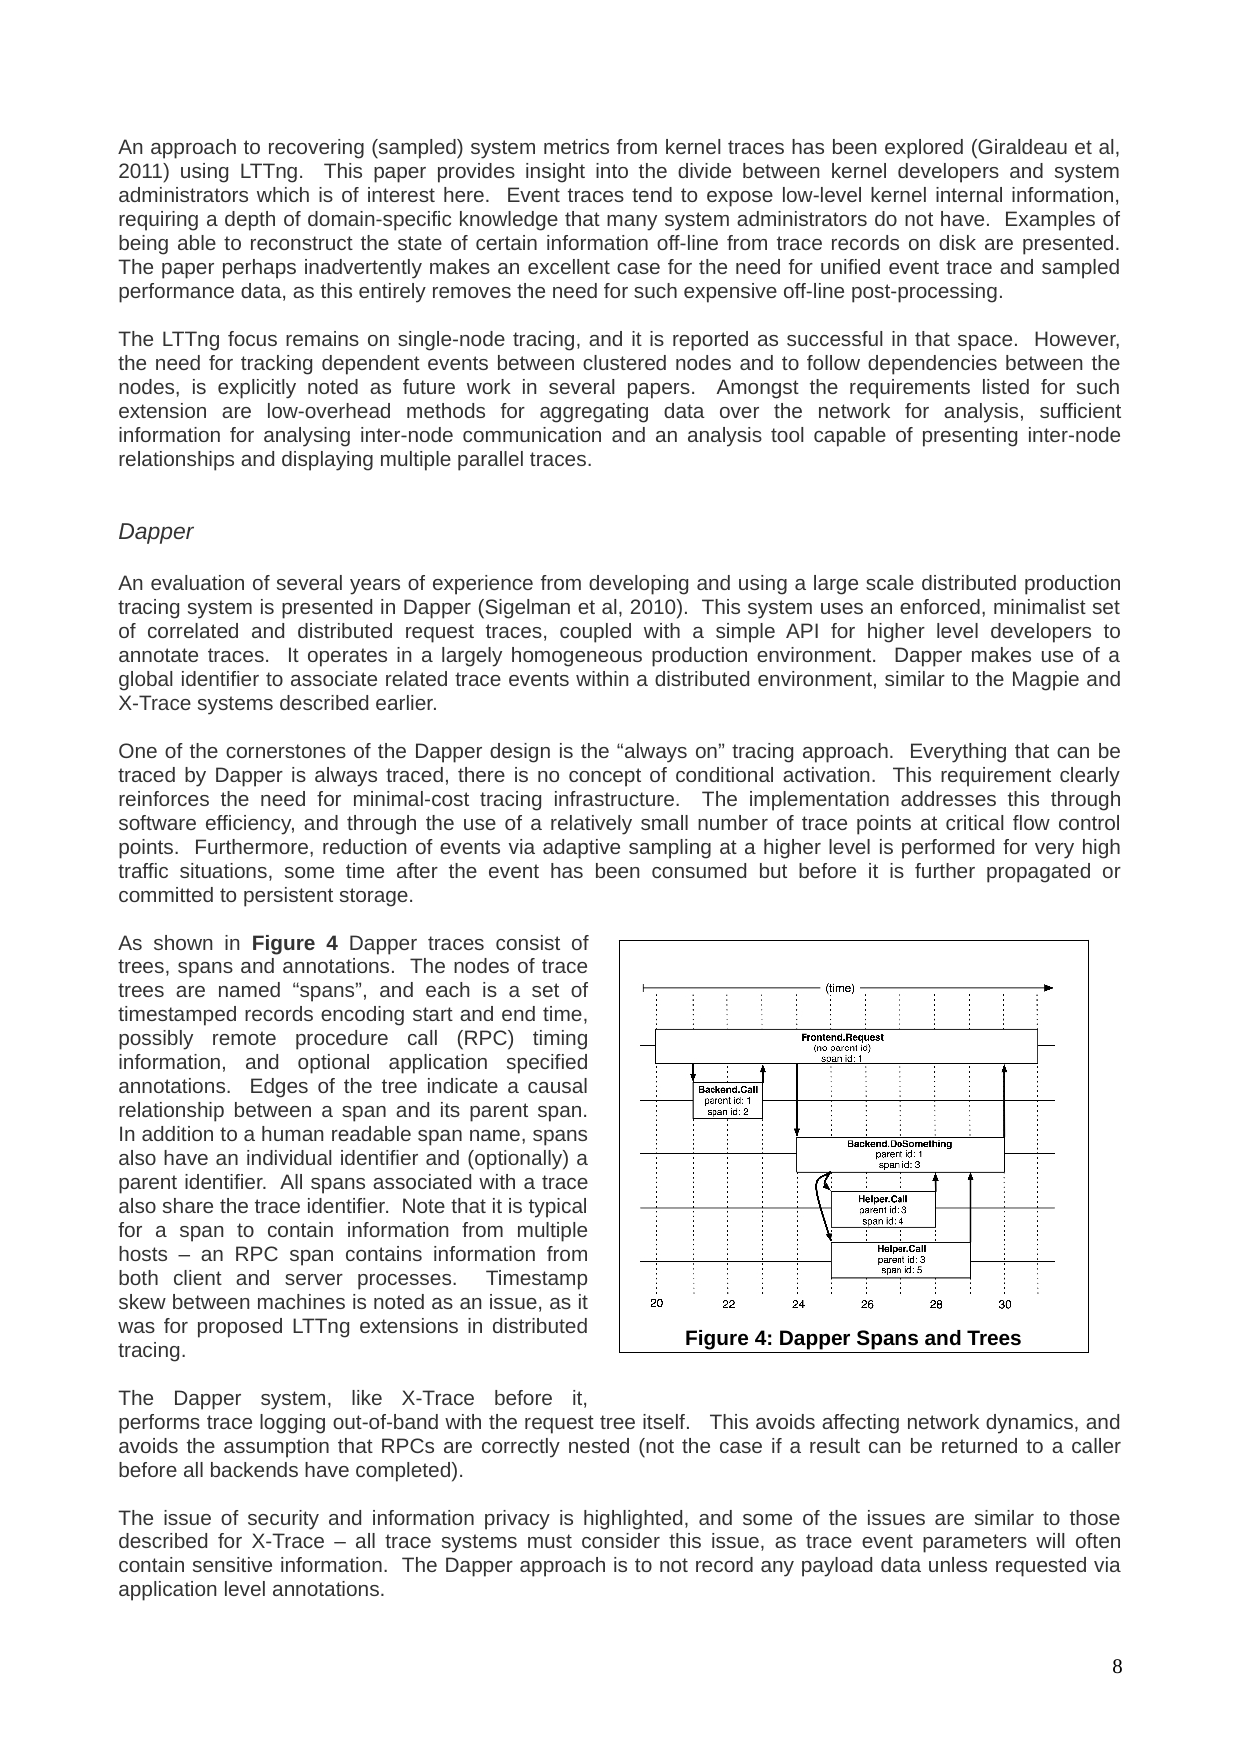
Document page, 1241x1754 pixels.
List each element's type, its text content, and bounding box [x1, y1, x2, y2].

text As shown in Figure 4 Dapper traces consist of trees, spans and annotations. The nodes of trace trees are named “spans”, and each is a set of timestamped records encoding start and end time, possibly remote procedure call (RPC) timing information, and optional application specified annotations. Edges of the tree indicate a causal relationship between a span and its parent span. In addition to a human readable span name, spans also have an individual identifier and (optionally) a parent identifier. All spans associated with a trace also share the trace identifier. Note that it is typical for a span to contain information from multiple hosts – an RPC span contains information from both client and server processes. Timestamp skew between machines is noted as an issue, as it was for proposed LTTng extensions in distributed tracing. [118, 930, 618, 1362]
text Dapper [118, 518, 1122, 545]
text The issue of security and information privacy is highlighted, and some of the issues are similar to those described for X-Trace – all trace systems must consider this issue, as trace event parameters will often contain sensitive information. The Dapper approach is to not record any payload data unless requested via application level annotations. [118, 1505, 1122, 1601]
text An approach to recovering (sampled) system metrics from kernel traces has been explored (Giraldeau et al, 2011) using LTTng. This paper provides insight into the divide between kernel developers and system administrators which is of interest here. Event traces tend to expose low-level kernel internal information, requiring a depth of domain-specific knowledge that many system administrators do not have. Examples of being able to reconstruct the state of certain information off-line from trace records on disk are presented. The paper perhaps inadvertently makes an excellent case for the need for unified event trace and sampled performance data, as this entirely removes the need for such expensive off-line post-processing. [118, 135, 1122, 303]
picture [621, 955, 1086, 1326]
text The Dapper system, like X-Trace before it, performs trace logging out-of-band with the request tree itself. This avoids affecting network dynamics, and avoids the assumption that RPCs are correctly nested (not the case if a result can be returned to a caller before all backends have completed). [118, 1386, 1122, 1481]
text The LTTng focus remains on single-node tracing, and it is reported as successful in that space. However, the need for tracking dependent events between clustered nodes and to follow dependencies between the nodes, is explicitly noted as future work in several papers. Amongst the requirements listed for such extension are low-overhead methods for aggregating data over the network for analysis, sufficient information for analysing inter-node communication and an analysis tool capable of presenting inter-node relationships and displaying multiple parallel traces. [118, 327, 1122, 470]
text Figure 4: Dapper Spans and Trees [622, 1326, 1085, 1349]
text An evaluation of several years of experience from developing and using a large scale distributed production tracing system is presented in Dapper (Sigelman et al, 2010). This system uses an enforced, minimalist set of correlated and distributed request traces, coupled with a simple API for higher level developers to annotate traces. It operates in a largely homogeneous production environment. Dapper makes use of a global identifier to associate related trace events within a distributed environment, similar to the Magpie and X-Trace systems described earlier. [118, 571, 1122, 715]
text One of the cornerstones of the Dapper design is the “always on” tracing approach. Everything that can be traced by Dapper is always traced, there is no concept of conditional activation. This requirement clearly reinforces the need for minimal-cost tracing infrastructure. The implementation addresses this through software efficiency, and through the use of a relatively small number of trace points at critical flow control points. Furthermore, reduction of events via adaptive sampling at a higher level is performed for very high traffic situations, some time after the event has been consumed but before it is further propagated or committed to persistent storage. [118, 739, 1122, 906]
